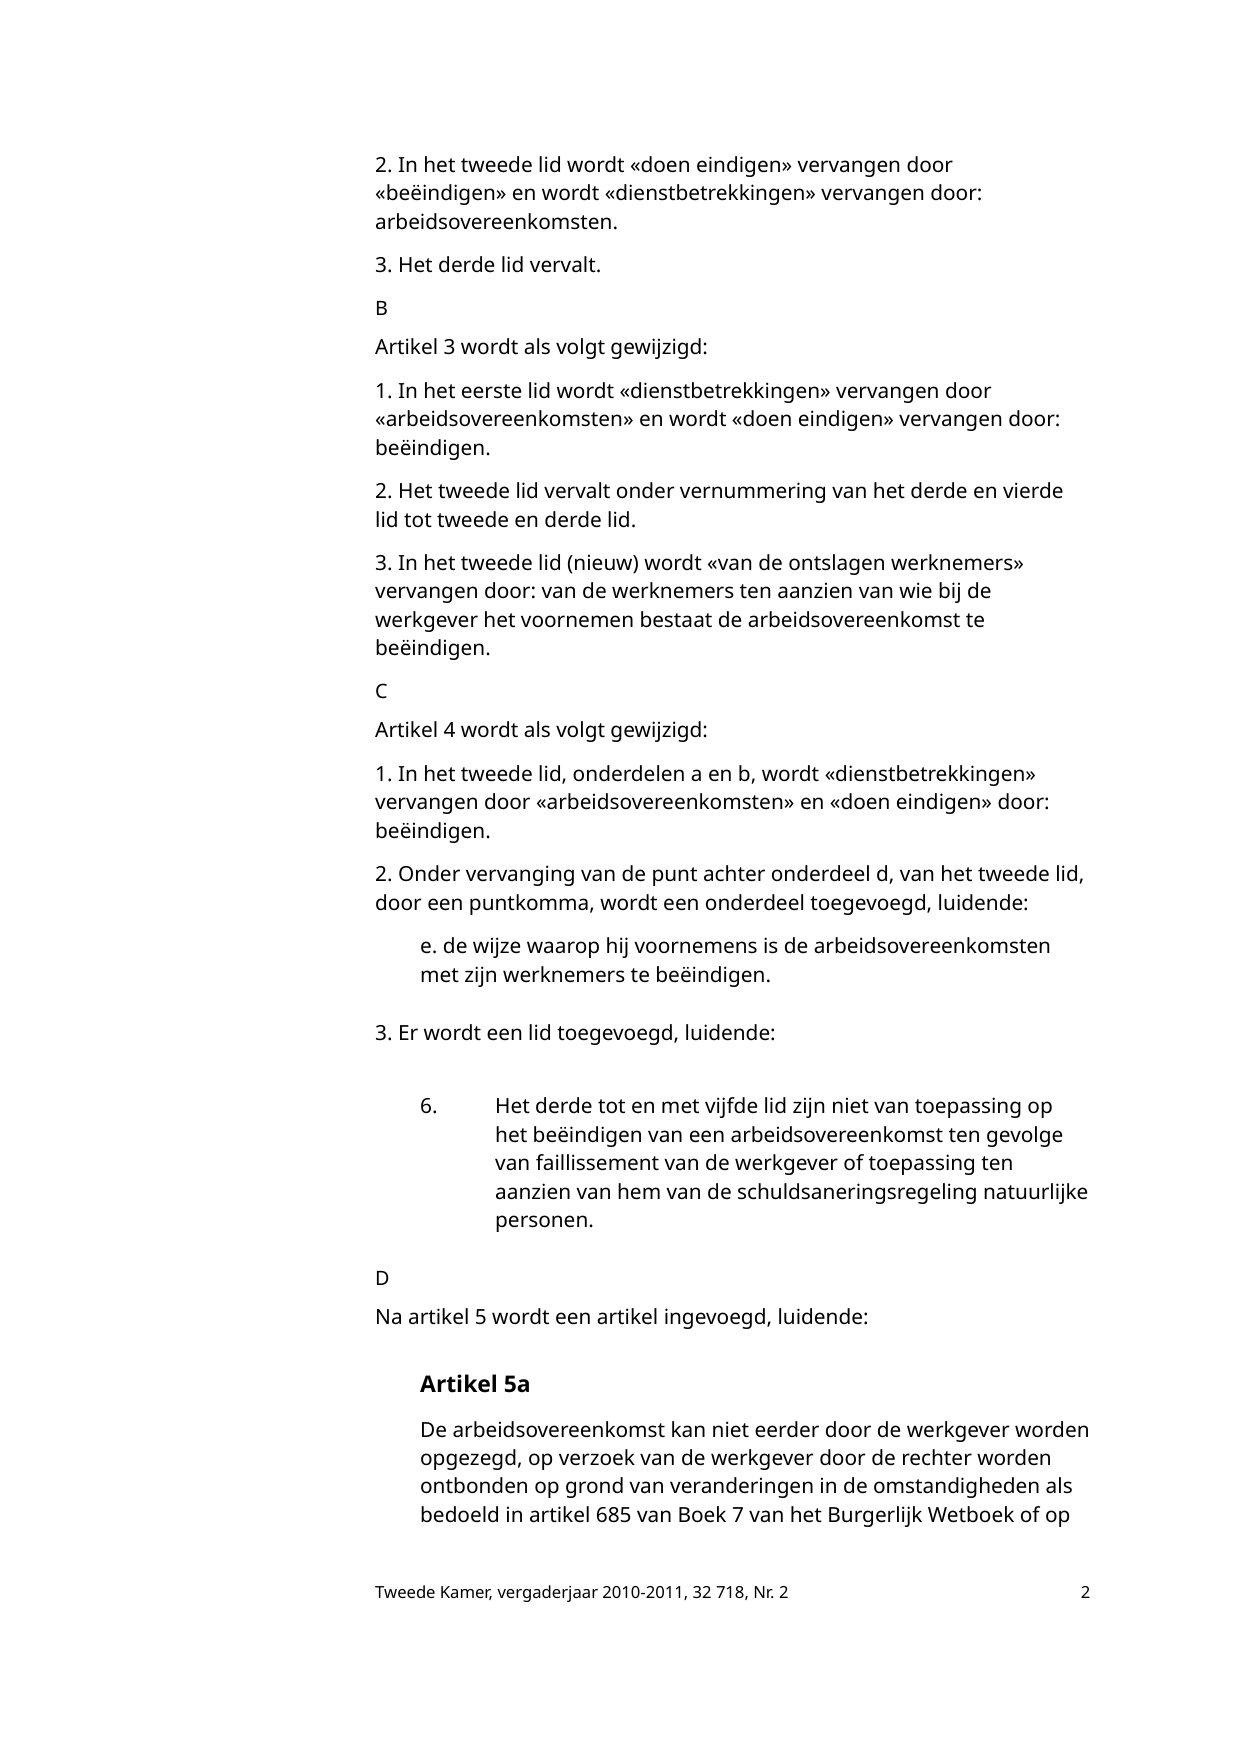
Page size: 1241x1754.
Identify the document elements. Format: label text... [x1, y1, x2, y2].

text 1. In het eerste lid wordt «dienstbetrekkingen» vervangen door «arbeidsovereenkomsten» en wordt «doen eindigen» vervangen door: beëindigen. [375, 376, 1090, 461]
text 3. Het derde lid vervalt. [375, 250, 1090, 279]
list Het derde tot en met vijfde lid zijn niet van toepassing op het beëindigen van een arbeidsovereenkomst ten gevolge van faillissement van de werkgever of toepassing ten aanzien van hem van de schuldsaneringsregeling natuurlijke personen. [420, 1092, 1090, 1234]
text Artikel 4 wordt als volgt gewijzigd: [375, 716, 1090, 744]
text 2. In het tweede lid wordt «doen eindigen» vervangen door «beëindigen» en wordt «dienstbetrekkingen» vervangen door: arbeidsovereenkomsten. [375, 150, 1090, 235]
text Na artikel 5 wordt een artikel ingevoegd, luidende: [375, 1302, 1090, 1331]
text C [375, 677, 1090, 704]
text B [375, 294, 1090, 321]
text 2. Het tweede lid vervalt onder vernummering van het derde en vierde lid tot tweede en derde lid. [375, 476, 1090, 533]
subtitle Artikel 5a [420, 1368, 1090, 1400]
text 3. Er wordt een lid toegevoegd, luidende: [375, 1018, 1090, 1047]
text 1. In het tweede lid, onderdelen a en b, wordt «dienstbetrekkingen» vervangen door «arbeidsovereenkomsten» en «doen eindigen» door: beëindigen. [375, 759, 1090, 844]
text 3. In het tweede lid (nieuw) wordt «van de ontslagen werknemers» vervangen door: van de werknemers ten aanzien van wie bij de werkgever het voornemen bestaat de arbeidsovereenkomst te beëindigen. [375, 548, 1090, 662]
text 2. Onder vervanging van de punt achter onderdeel d, van het tweede lid, door een puntkomma, wordt een onderdeel toegevoegd, luidende: [375, 859, 1090, 916]
text e. de wijze waarop hij voornemens is de arbeidsovereenkomsten met zijn werknemers te beëindigen. [420, 931, 1090, 988]
text D [375, 1264, 1090, 1291]
text De arbeidsovereenkomst kan niet eerder door de werkgever worden opgezegd, op verzoek van de werkgever door de rechter worden ontbonden op grond van veranderingen in de omstandigheden als bedoeld in artikel 685 van Boek 7 van het Burgerlijk Wetboek of op [420, 1415, 1090, 1528]
text Artikel 3 wordt als volgt gewijzigd: [375, 332, 1090, 361]
